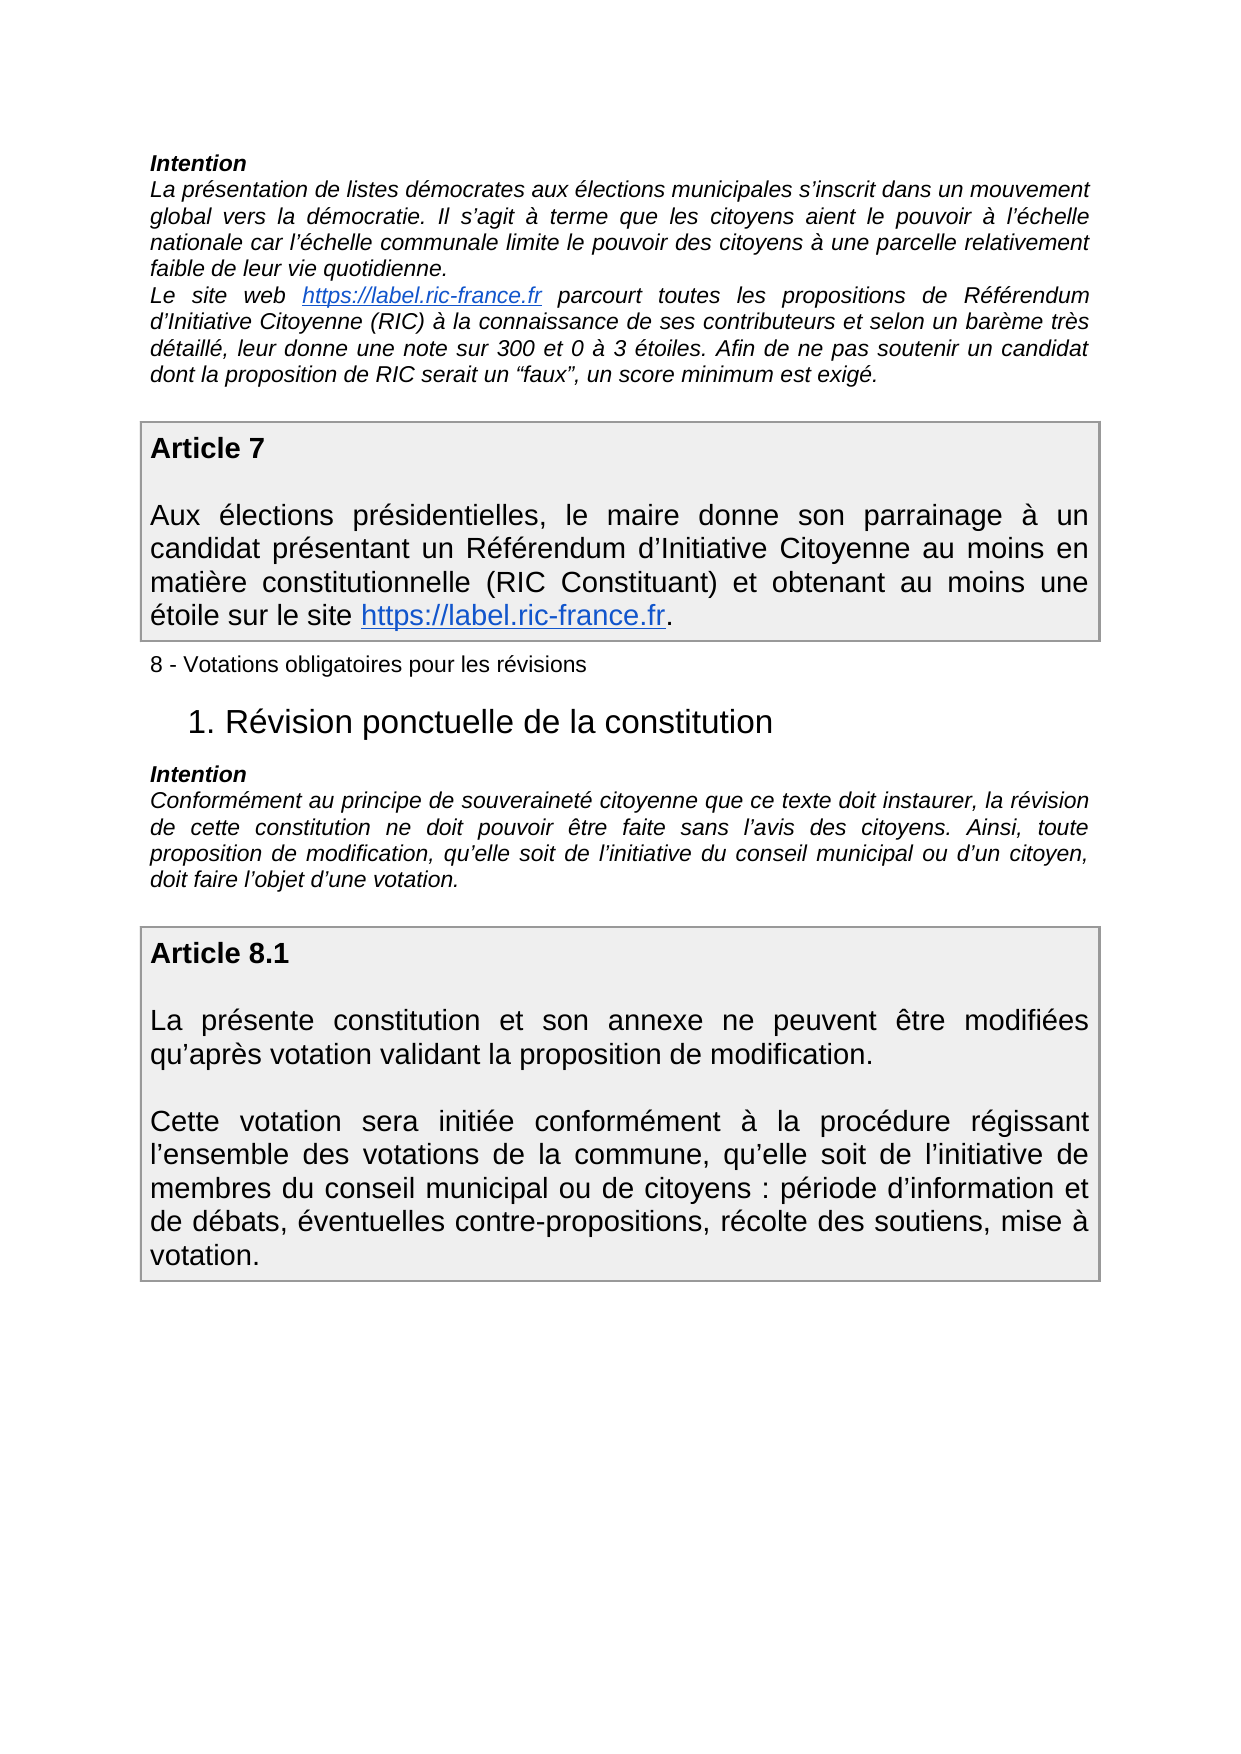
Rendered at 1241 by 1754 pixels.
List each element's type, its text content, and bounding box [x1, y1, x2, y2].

subtitle Révision ponctuelle de la constitution [187, 702, 1090, 740]
subtitle Conformément au principe de souveraineté citoyenne que ce texte doit instaurer, la révision de cette constitution ne doit pouvoir être faite sans l’avis des citoyens. Ainsi, toute proposition de modification, qu’elle soit de l’initiative du conseil municipal ou d’un citoyen, doit faire l’objet d’une votation. [150, 787, 1090, 893]
subtitle Article 7 [142, 423, 1098, 464]
subtitle La présentation de listes démocrates aux élections municipales s’inscrit dans un mouvement global vers la démocratie. Il s’agit à terme que les citoyens aient le pouvoir à l’échelle nationale car l’échelle communale limite le pouvoir des citoyens à une parcelle relativement faible de leur vie quotidienne. [150, 176, 1090, 282]
subtitle Intention [150, 150, 1090, 176]
subtitle Le site web https://label.ric-france.fr parcourt toutes les propositions de Référendum d’Initiative Citoyenne (RIC) à la connaissance de ses contributeurs et selon un barème très détaillé, leur donne une note sur 300 et 0 à 3 étoiles. Afin de ne pas soutenir un candidat dont la proposition de RIC serait un “faux”, un score minimum est exigé. [150, 282, 1090, 387]
subtitle Aux élections présidentielles, le maire donne son parrainage à un candidat présentant un Référendum d’Initiative Citoyenne au moins en matière constitutionnelle (RIC Constituant) et obtenant au moins une étoile sur le site https://label.ric-france.fr. [142, 487, 1098, 640]
subtitle Cette votation sera initiée conformément à la procédure régissant l’ensemble des votations de la commune, qu’elle soit de l’initiative de membres du conseil municipal ou de citoyens : période d’information et de débats, éventuelles contre-propositions, récolte des soutiens, mise à votation. [142, 1093, 1098, 1280]
text 8 - Votations obligatoires pour les révisions [150, 651, 1090, 677]
subtitle Article 8.1 [142, 928, 1098, 970]
subtitle Intention [150, 761, 1090, 787]
subtitle La présente constitution et son annexe ne peuvent être modifiées qu’après votation validant la proposition de modification. [142, 993, 1098, 1071]
